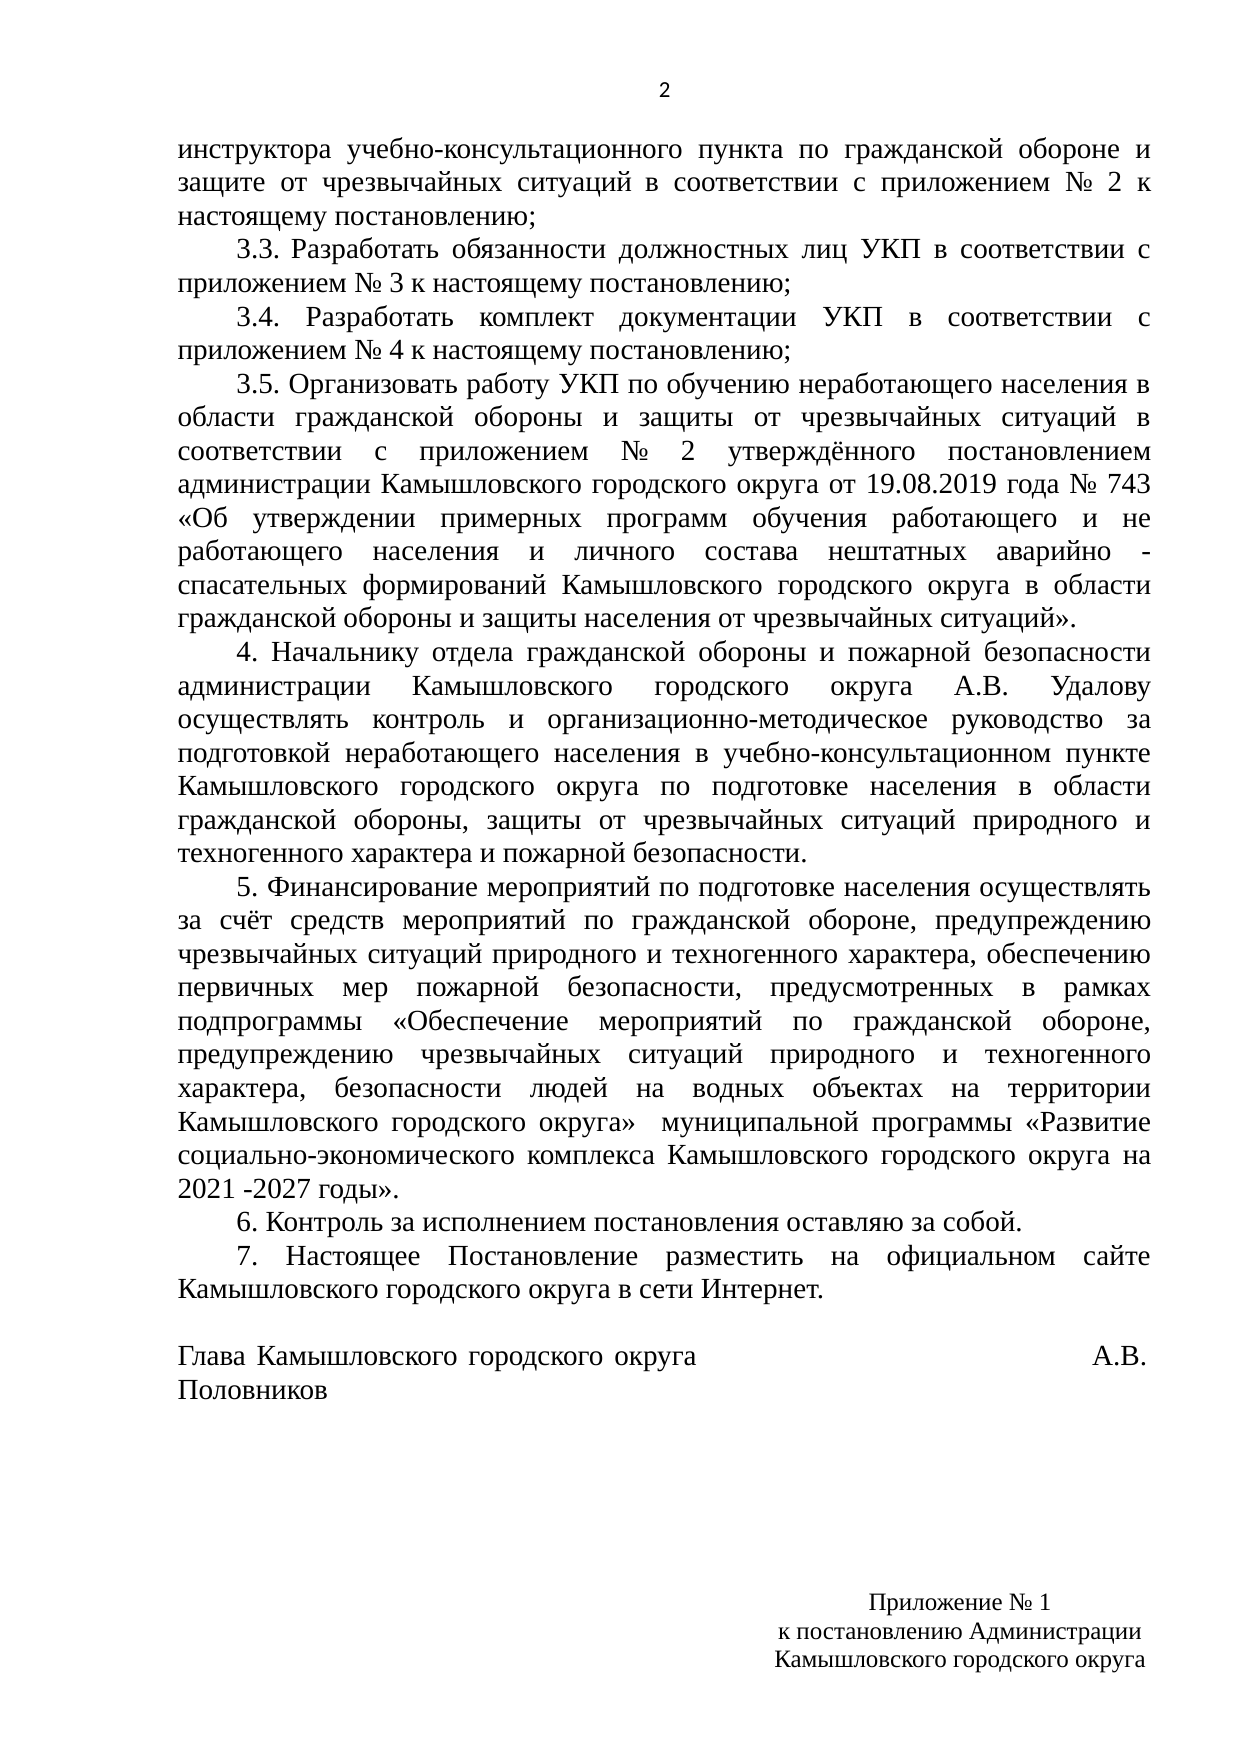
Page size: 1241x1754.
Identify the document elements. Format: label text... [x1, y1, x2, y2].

text инструктора учебно-консультационного пункта по гражданской обороне и защите от чрезвычайных ситуаций в соответствии с приложением № 2 к настоящему постановлению; [177, 131, 1152, 232]
text Приложение № 1 [768, 1587, 1152, 1616]
text 3.4. Разработать комплект документации УКП в соответствии с приложением № 4 к настоящему постановлению; [177, 299, 1152, 366]
text 6. Контроль за исполнением постановления оставляю за собой. [177, 1204, 1152, 1238]
text 3.3. Разработать обязанности должностных лиц УКП в соответствии с приложением № 3 к настоящему постановлению; [177, 232, 1152, 299]
text 3.5. Организовать работу УКП по обучению неработающего населения в области гражданской обороны и защиты от чрезвычайных ситуаций в соответствии с приложением № 2 утверждённого постановлением администрации Камышловского городского округа от 19.08.2019 года № 743 «Об утверждении примерных программ обучения работающего и не работающего населения и личного состава нештатных аварийно - спасательных формирований Камышловского городского округа в области гражданской обороны и защиты населения от чрезвычайных ситуаций». [177, 366, 1152, 634]
text 5. Финансирование мероприятий по подготовке населения осуществлять за счёт средств мероприятий по гражданской обороне, предупреждению чрезвычайных ситуаций природного и техногенного характера, обеспечению первичных мер пожарной безопасности, предусмотренных в рамках подпрограммы «Обеспечение мероприятий по гражданской обороне, предупреждению чрезвычайных ситуаций природного и техногенного характера, безопасности людей на водных объектах на территории Камышловского городского округа» муниципальной программы «Развитие социально-экономического комплекса Камышловского городского округа на 2021 -2027 годы». [177, 869, 1152, 1204]
text 7. Настоящее Постановление разместить на официальном сайте Камышловского городского округа в сети Интернет. [177, 1238, 1152, 1305]
text к постановлению Администрации Камышловского городского округа [768, 1616, 1152, 1673]
text Глава Камышловского городского округа А.В. Половников [177, 1338, 1152, 1406]
text 4. Начальнику отдела гражданской обороны и пожарной безопасности администрации Камышловского городского округа А.В. Удалову осуществлять контроль и организационно-методическое руководство за подготовкой неработающего населения в учебно-консультационном пункте Камышловского городского округа по подготовке населения в области гражданской обороны, защиты от чрезвычайных ситуаций природного и техногенного характера и пожарной безопасности. [177, 634, 1152, 869]
